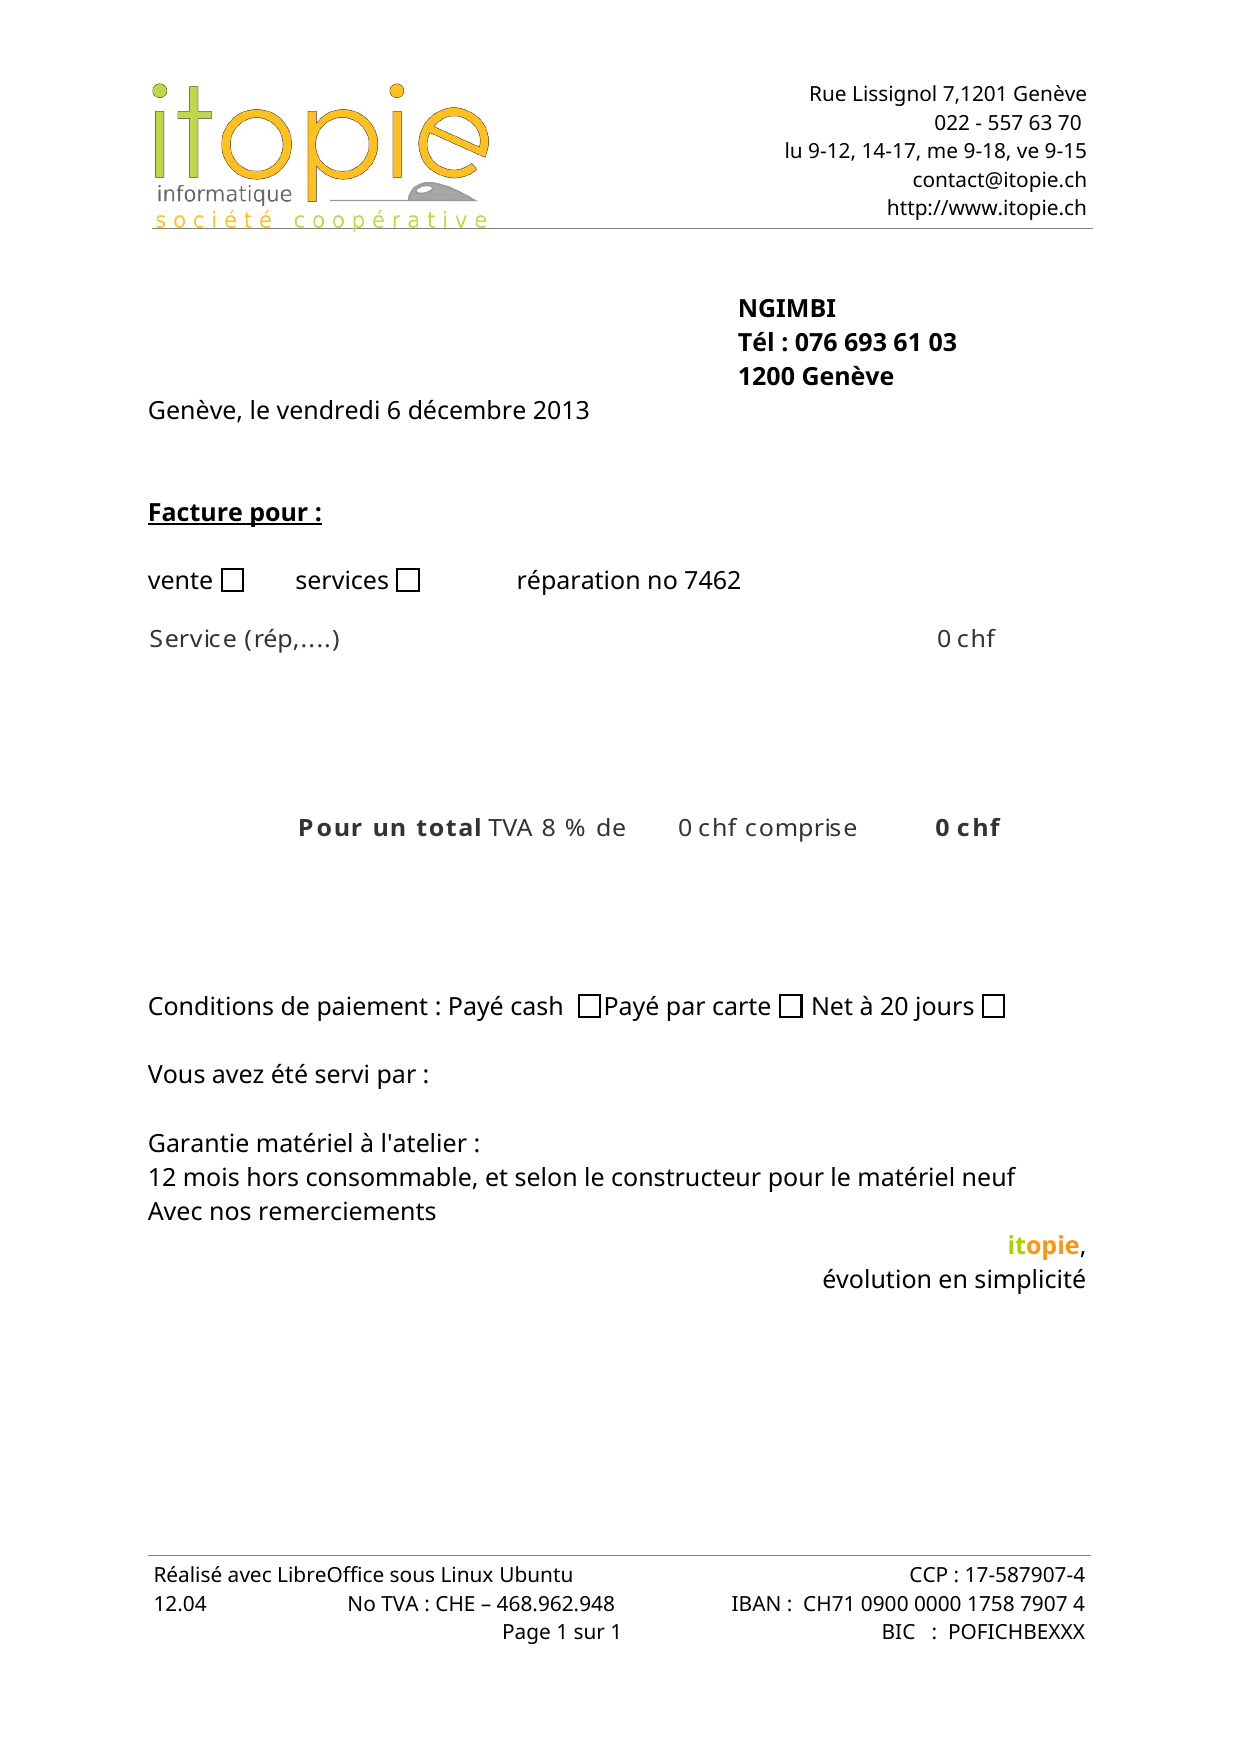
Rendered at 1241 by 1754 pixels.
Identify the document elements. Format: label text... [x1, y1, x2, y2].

text Genève, le vendredi 6 décembre 2013 [148, 392, 1093, 427]
text Garantie matériel à l'atelier : [148, 1125, 1093, 1159]
text 1200 Genève [148, 358, 1093, 392]
text vente services réparation no 7462 [148, 563, 1093, 597]
text Avec nos remerciements [148, 1193, 1093, 1227]
text Tél : 076 693 61 03 [148, 324, 1093, 358]
text évolution en simplicité [148, 1262, 1093, 1296]
text Facture pour : [148, 495, 1093, 529]
picture [138, 72, 500, 244]
text Conditions de paiement : Payé cash Payé par carte Net à 20 jours [148, 989, 1093, 1023]
text Vous avez été servi par : [148, 1057, 1093, 1091]
text NGIMBI [148, 290, 1093, 324]
text itopie, [148, 1227, 1093, 1262]
text 12 mois hors consommable, et selon le constructeur pour le matériel neuf [148, 1159, 1093, 1193]
